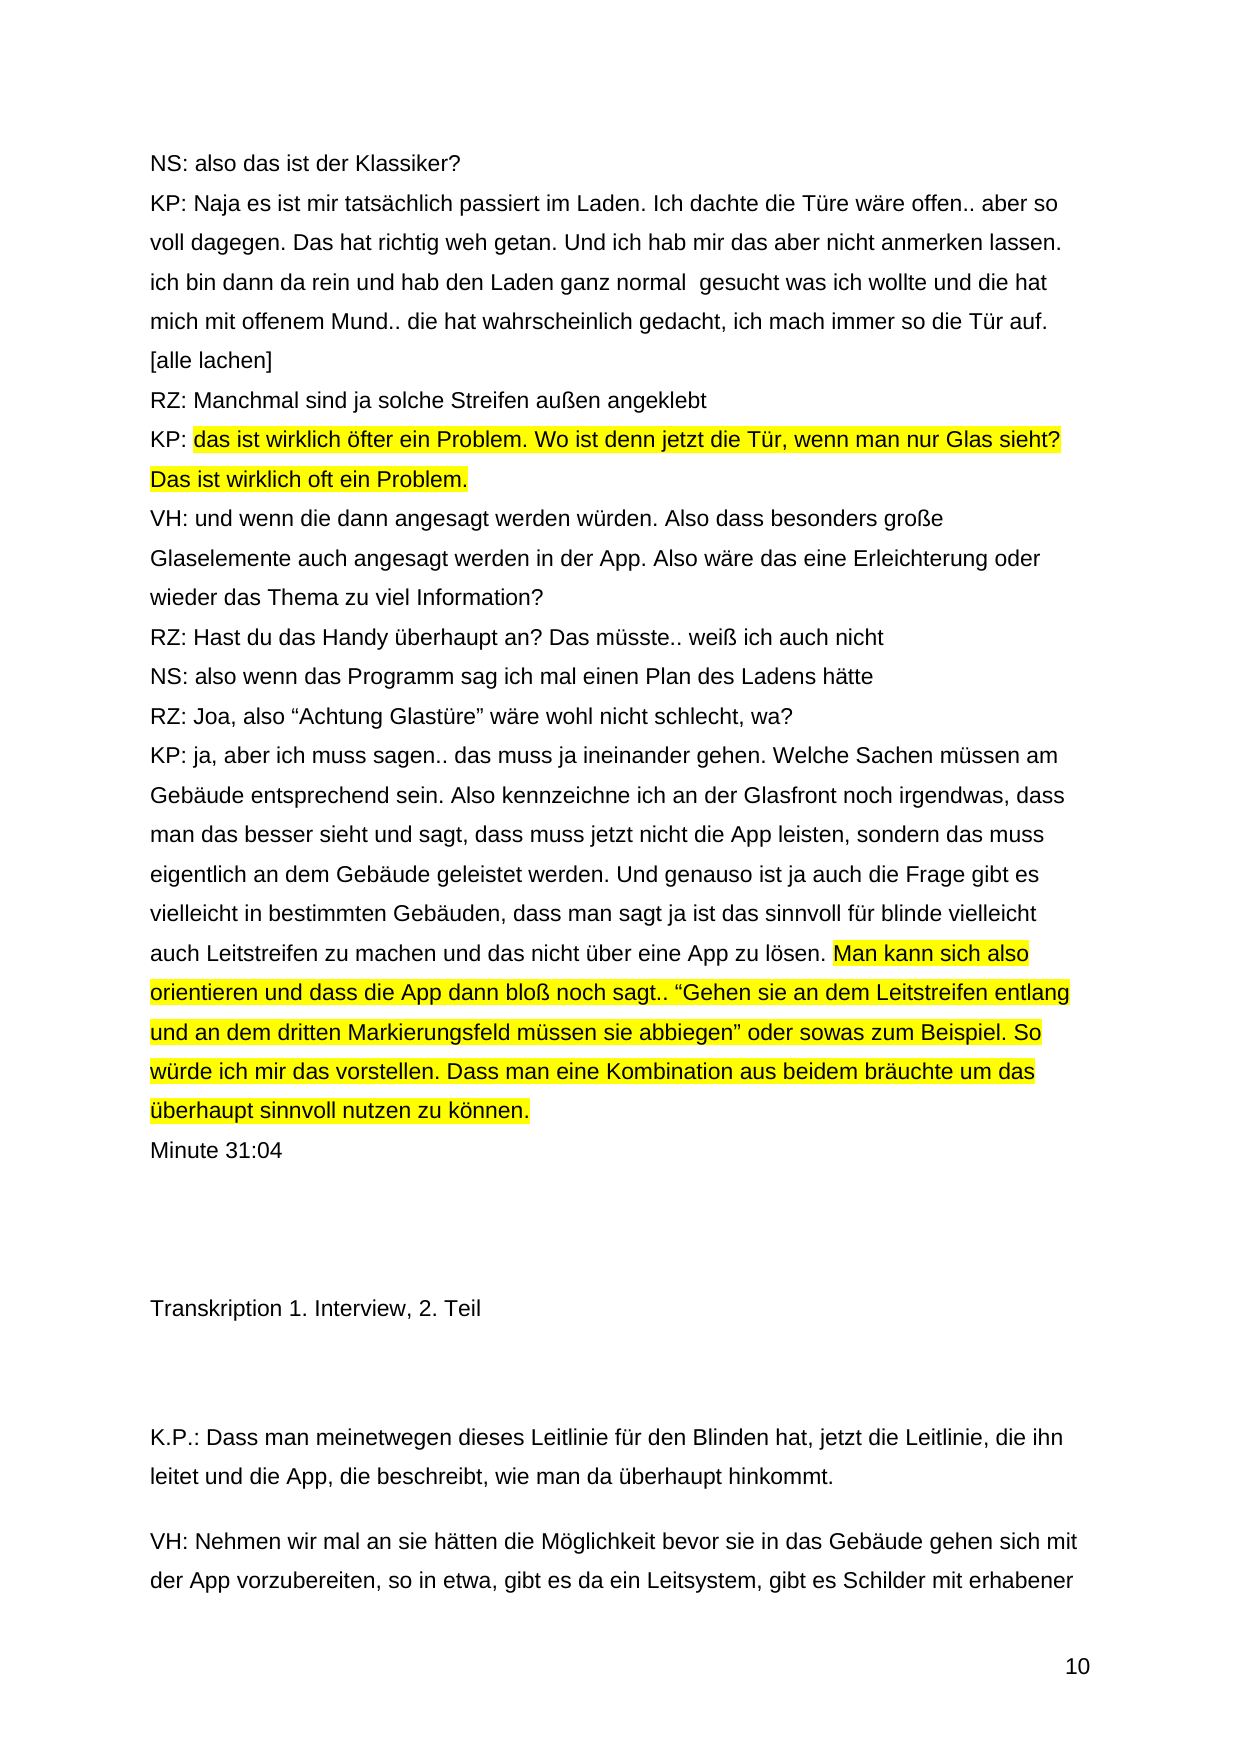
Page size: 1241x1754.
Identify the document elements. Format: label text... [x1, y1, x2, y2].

text KP: das ist wirklich öfter ein Problem. Wo ist denn jetzt die Tür, wenn man nur Glas sieht? Das ist wirklich oft ein Problem. [150, 426, 1090, 492]
text NS: also wenn das Programm sag ich mal einen Plan des Ladens hätte [150, 663, 1090, 689]
text RZ: Manchmal sind ja solche Streifen außen angeklebt [150, 387, 1090, 413]
text K.P.: Dass man meinetwegen dieses Leitlinie für den Blinden hat, jetzt die Leitlinie, die ihn leitet und die App, die beschreibt, wie man da überhaupt hinkommt. [150, 1424, 1090, 1490]
text RZ: Joa, also “Achtung Glastüre” wäre wohl nicht schlecht, wa? [150, 703, 1090, 729]
text NS: also das ist der Klassiker? [150, 150, 1090, 176]
text VH: Nehmen wir mal an sie hätten die Möglichkeit bevor sie in das Gebäude gehen sich mit der App vorzubereiten, so in etwa, gibt es da ein Leitsystem, gibt es Schilder mit erhabener [150, 1528, 1090, 1594]
text [alle lachen] [150, 347, 1090, 374]
text Minute 31:04 [150, 1137, 1090, 1163]
text Transkription 1. Interview, 2. Teil [150, 1295, 1090, 1321]
text VH: und wenn die dann angesagt werden würden. Also dass besonders große Glaselemente auch angesagt werden in der App. Also wäre das eine Erleichterung oder wieder das Thema zu viel Information? [150, 505, 1090, 611]
text KP: ja, aber ich muss sagen.. das muss ja ineinander gehen. Welche Sachen müssen am Gebäude entsprechend sein. Also kennzeichne ich an der Glasfront noch irgendwas, dass man das besser sieht und sagt, dass muss jetzt nicht die App leisten, sondern das muss eigentlich an dem Gebäude geleistet werden. Und genauso ist ja auch die Frage gibt es vielleicht in bestimmten Gebäuden, dass man sagt ja ist das sinnvoll für blinde vielleicht auch Leitstreifen zu machen und das nicht über eine App zu lösen. Man kann sich also orientieren und dass die App dann bloß noch sagt.. “Gehen sie an dem Leitstreifen entlang und an dem dritten Markierungsfeld müssen sie abbiegen” oder sowas zum Beispiel. So würde ich mir das vorstellen. Dass man eine Kombination aus beidem bräuchte um das überhaupt sinnvoll nutzen zu können. [150, 742, 1090, 1124]
text RZ: Hast du das Handy überhaupt an? Das müsste.. weiß ich auch nicht [150, 624, 1090, 650]
text KP: Naja es ist mir tatsächlich passiert im Laden. Ich dachte die Türe wäre offen.. aber so voll dagegen. Das hat richtig weh getan. Und ich hab mir das aber nicht anmerken lassen. ich bin dann da rein und hab den Laden ganz normal gesucht was ich wollte und die hat mich mit offenem Mund.. die hat wahrscheinlich gedacht, ich mach immer so die Tür auf. [150, 189, 1090, 334]
